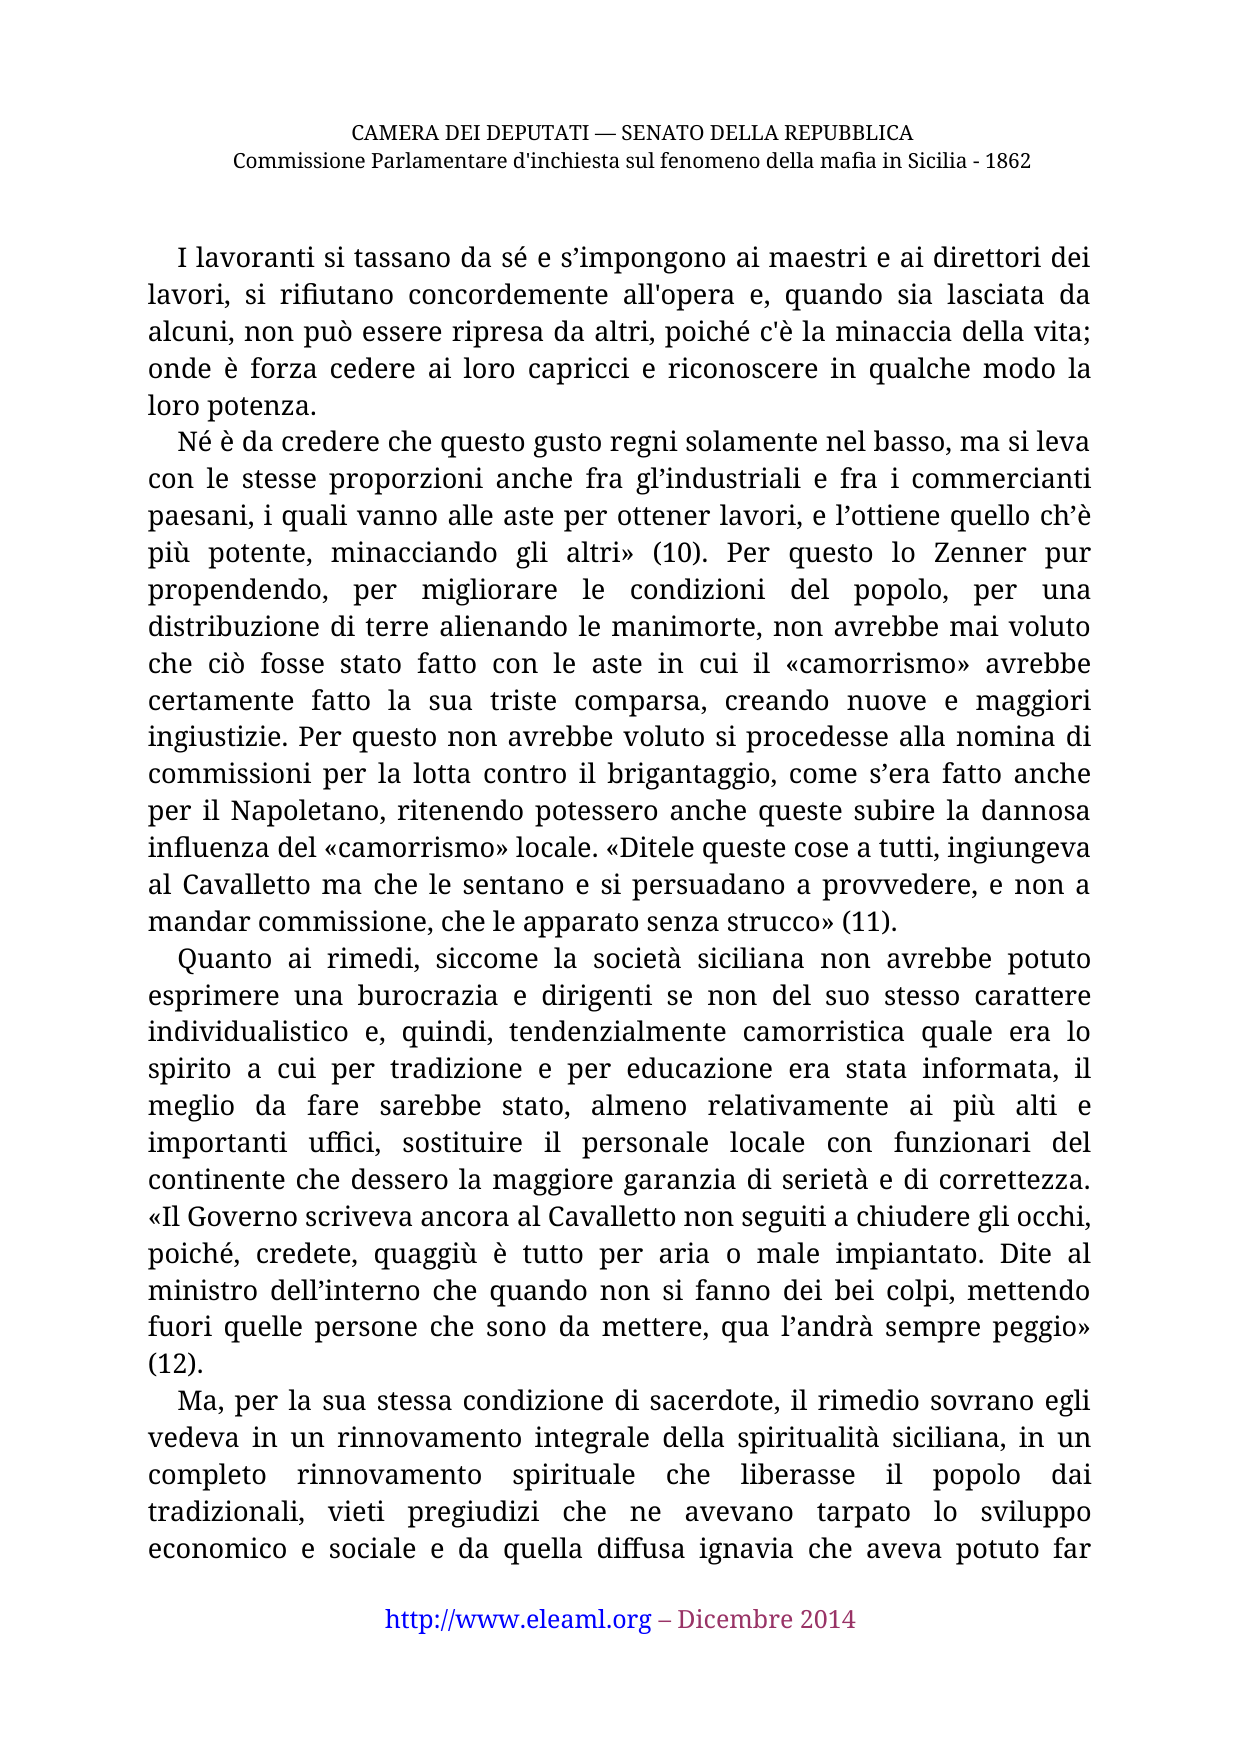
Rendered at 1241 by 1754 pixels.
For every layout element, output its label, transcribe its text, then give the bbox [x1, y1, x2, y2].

text Quanto ai rimedi, siccome la società siciliana non avrebbe potuto esprimere una burocrazia e dirigenti se non del suo stesso carattere individualistico e, quindi, tendenzialmente camorristica quale era lo spirito a cui per tradizione e per educazione era stata informata, il meglio da fare sarebbe stato, almeno relativamente ai più alti e importanti uffici, sostituire il personale locale con funzionari del continente che dessero la maggiore garanzia di serietà e di correttezza. «Il Governo scriveva ancora al Cavalletto non seguiti a chiudere gli occhi, poiché, credete, quaggiù è tutto per aria o male impiantato. Dite al ministro dell’interno che quando non si fanno dei bei colpi, mettendo fuori quelle persone che sono da mettere, qua l’andrà sempre peggio» (12). [148, 939, 1093, 1382]
text I lavoranti si tassano da sé e s’impongono ai maestri e ai direttori dei lavori, si rifiutano concordemente all'opera e, quando sia lasciata da alcuni, non può essere ripresa da altri, poiché c'è la minaccia della vita; onde è forza cedere ai loro capricci e riconoscere in qualche modo la loro potenza. [148, 238, 1093, 423]
text Ma, per la sua stessa condizione di sacerdote, il rimedio sovrano egli vedeva in un rinnovamento integrale della spiritualità siciliana, in un completo rinnovamento spirituale che liberasse il popolo dai tradizionali, vieti pregiudizi che ne avevano tarpato lo sviluppo economico e sociale e da quella diffusa ignavia che aveva potuto far [148, 1382, 1093, 1566]
text Né è da credere che questo gusto regni solamente nel basso, ma si leva con le stesse proporzioni anche fra gl’industriali e fra i commercianti paesani, i quali vanno alle aste per ottener lavori, e l’ottiene quello ch’è più potente, minacciando gli altri» (10). Per questo lo Zenner pur propendendo, per migliorare le condizioni del popolo, per una distribuzione di terre alienando le manimorte, non avrebbe mai voluto che ciò fosse stato fatto con le aste in cui il «camorrismo» avrebbe certamente fatto la sua triste comparsa, creando nuove e maggiori ingiustizie. Per questo non avrebbe voluto si procedesse alla nomina di commissioni per la lotta contro il brigantaggio, come s’era fatto anche per il Napoletano, ritenendo potessero anche queste subire la dannosa influenza del «camorrismo» locale. «Ditele queste cose a tutti, ingiungeva al Cavalletto ma che le sentano e si persuadano a provvedere, e non a mandar commissione, che le apparato senza strucco» (11). [148, 423, 1093, 939]
